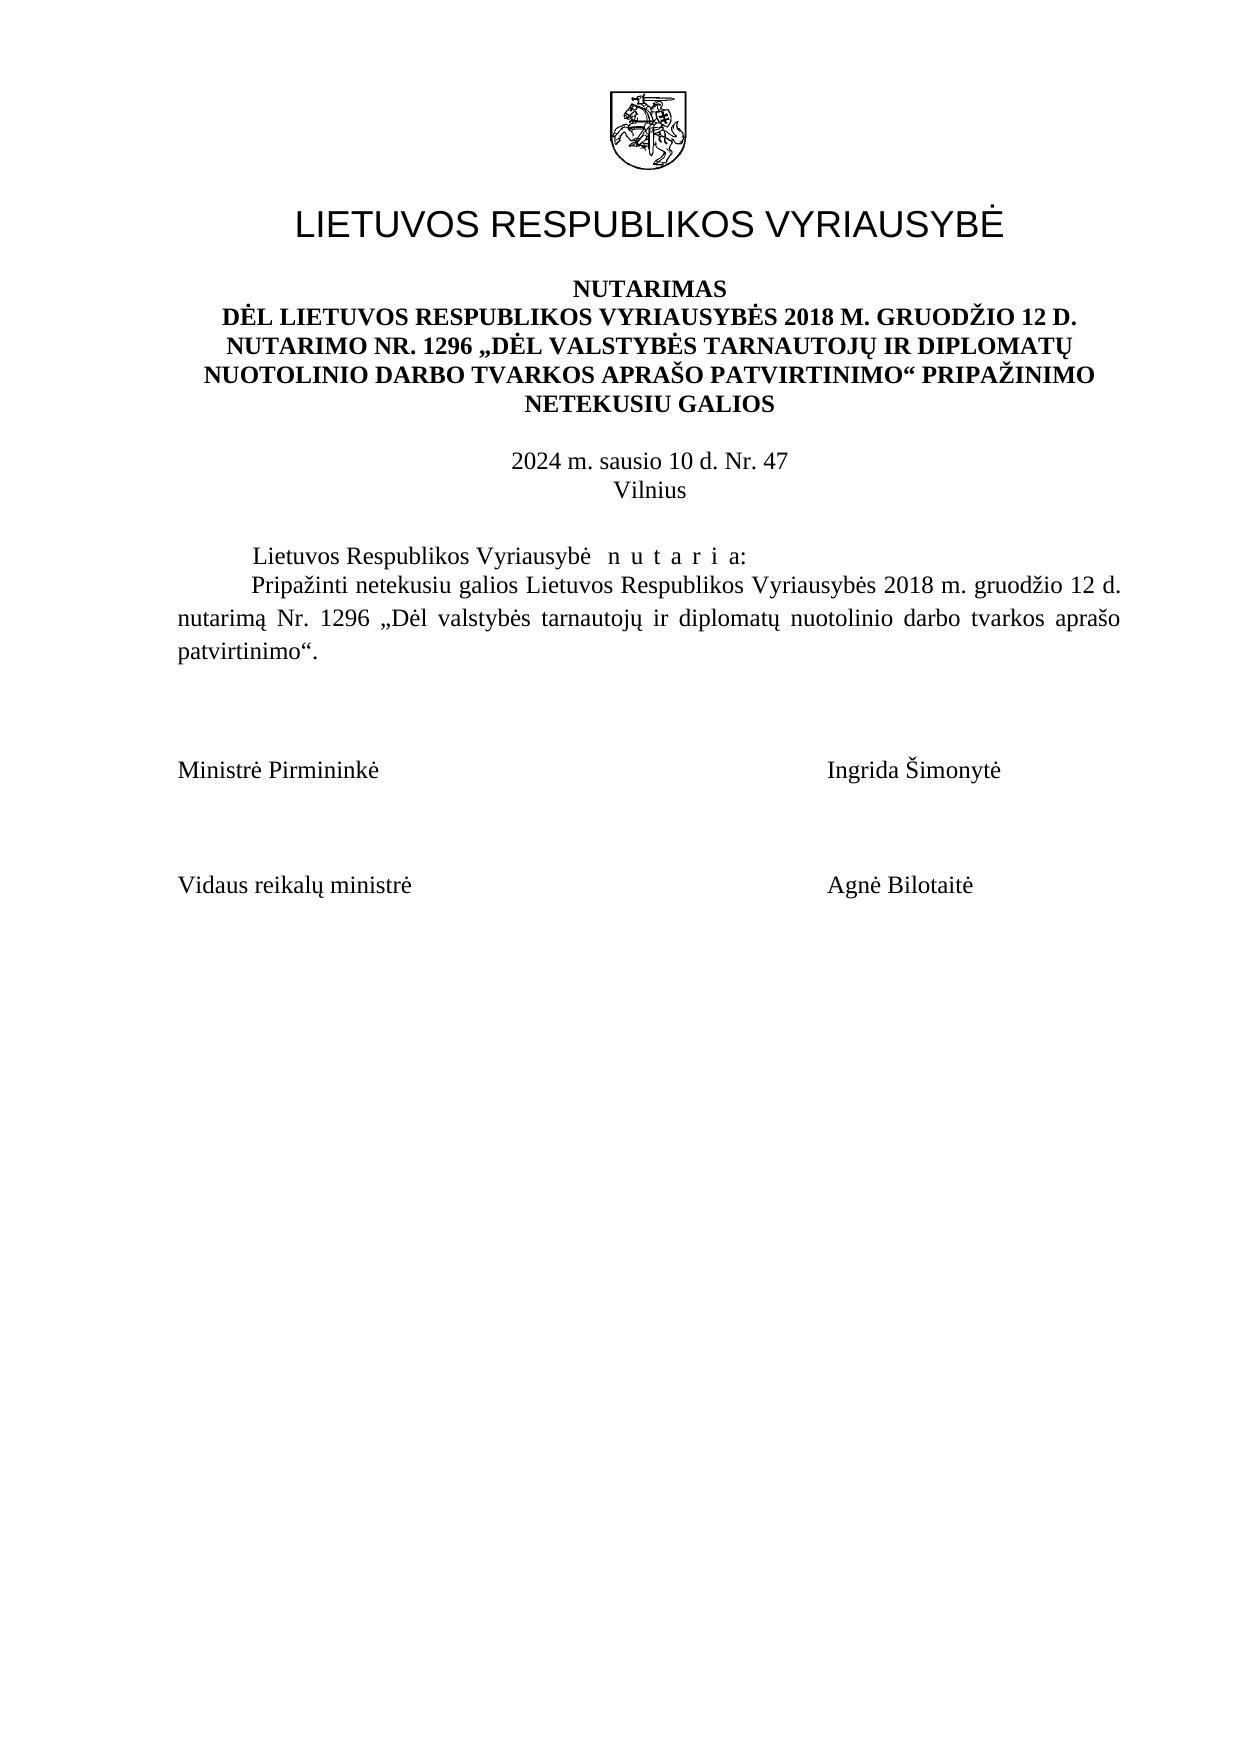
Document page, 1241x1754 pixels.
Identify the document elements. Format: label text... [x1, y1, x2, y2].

subtitle Lietuvos Respublikos Vyriausybė [177, 202, 1122, 245]
text 2024 m. sausio 10 d. Nr. 47 [177, 446, 1122, 475]
text Vidaus reikalų ministrė Agnė Bilotaitė [177, 870, 1122, 899]
text DĖL LIETUVOS RESPUBLIKOS VYRIAUSYBĖS 2018 M. GRUODŽIO 12 D. NUTARIMO NR. 1296 „DĖL VALSTYBĖS TARNAUTOJŲ IR DIPLOMATŲ NUOTOLINIO DARBO TVARKOS APRAŠO PATVIRTINIMO“ PRIPAŽINIMO NETEKUSIU GALIOS [177, 302, 1122, 417]
text Lietuvos Respublikos Vyriausybė nutaria: [177, 532, 1122, 570]
text Vilnius [177, 475, 1122, 504]
text nutarimas [177, 274, 1122, 302]
text Pripažinti netekusiu galios Lietuvos Respublikos Vyriausybės 2018 m. gruodžio 12 d. nutarimą Nr. 1296 „Dėl valstybės tarnautojų ir diplomatų nuotolinio darbo tvarkos aprašo patvirtinimo“. [177, 570, 1122, 665]
text Ministrė Pirmininkė Ingrida Šimonytė [177, 755, 1122, 784]
